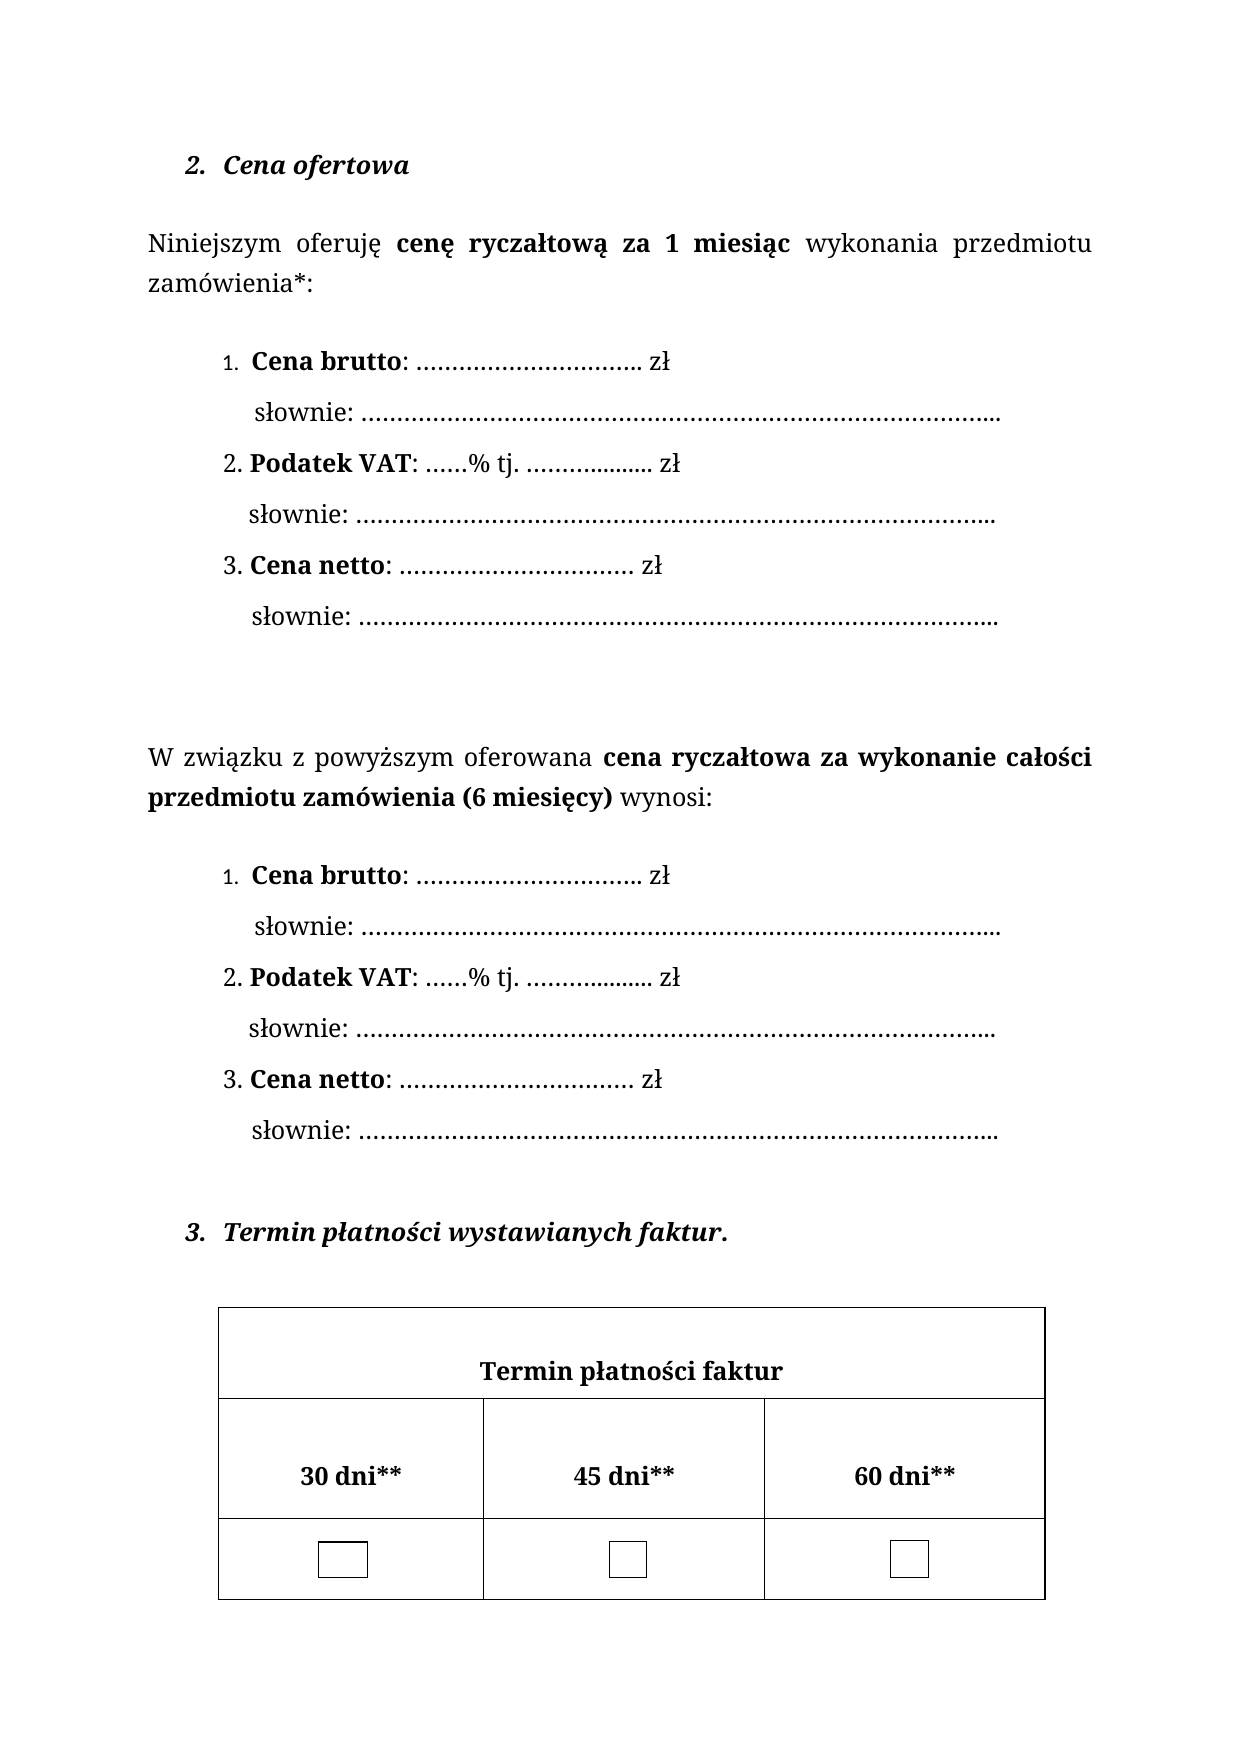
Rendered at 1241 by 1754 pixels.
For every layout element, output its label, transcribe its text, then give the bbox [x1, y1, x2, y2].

list 3. Cena netto: …………………………… zł [223, 548, 1092, 582]
table_cell [219, 1519, 483, 1599]
text słownie: ……………………………………………………………………………... [148, 1113, 1092, 1147]
list słownie: ……………………………………………………………………………... [222, 908, 1092, 943]
table_cell [765, 1519, 1044, 1599]
text słownie: ……………………………………………………………………………... [148, 599, 1092, 633]
list Cena brutto: ………………………….. zł [222, 343, 1092, 378]
table_cell [484, 1519, 764, 1599]
list Cena brutto: ………………………….. zł [222, 857, 1092, 892]
text W związku z powyższym oferowana cena ryczałtowa za wykonanie całości przedmiotu zamówienia (6 miesięcy) wynosi: [148, 740, 1092, 813]
list 2. Podatek VAT: ……% tj. ……….......... zł [223, 959, 1092, 994]
table_cell 30 dni** [219, 1399, 483, 1518]
table_cell 60 dni** [765, 1399, 1044, 1518]
list słownie: ……………………………………………………………………………... [223, 497, 1092, 531]
text Niniejszym oferuję cenę ryczałtową za 1 miesiąc wykonania przedmiotu zamówienia*: [148, 226, 1092, 299]
list 3. Cena netto: …………………………… zł [223, 1062, 1092, 1096]
table_header Termin płatności faktur [219, 1308, 1044, 1398]
list słownie: ……………………………………………………………………………... [222, 394, 1092, 429]
list Termin płatności wystawianych faktur. [185, 1215, 1092, 1249]
list słownie: ……………………………………………………………………………... [223, 1011, 1092, 1045]
list 2. Podatek VAT: ……% tj. ……….......... zł [223, 446, 1092, 480]
table_cell 45 dni** [484, 1399, 764, 1518]
list Cena ofertowa [185, 148, 1092, 182]
